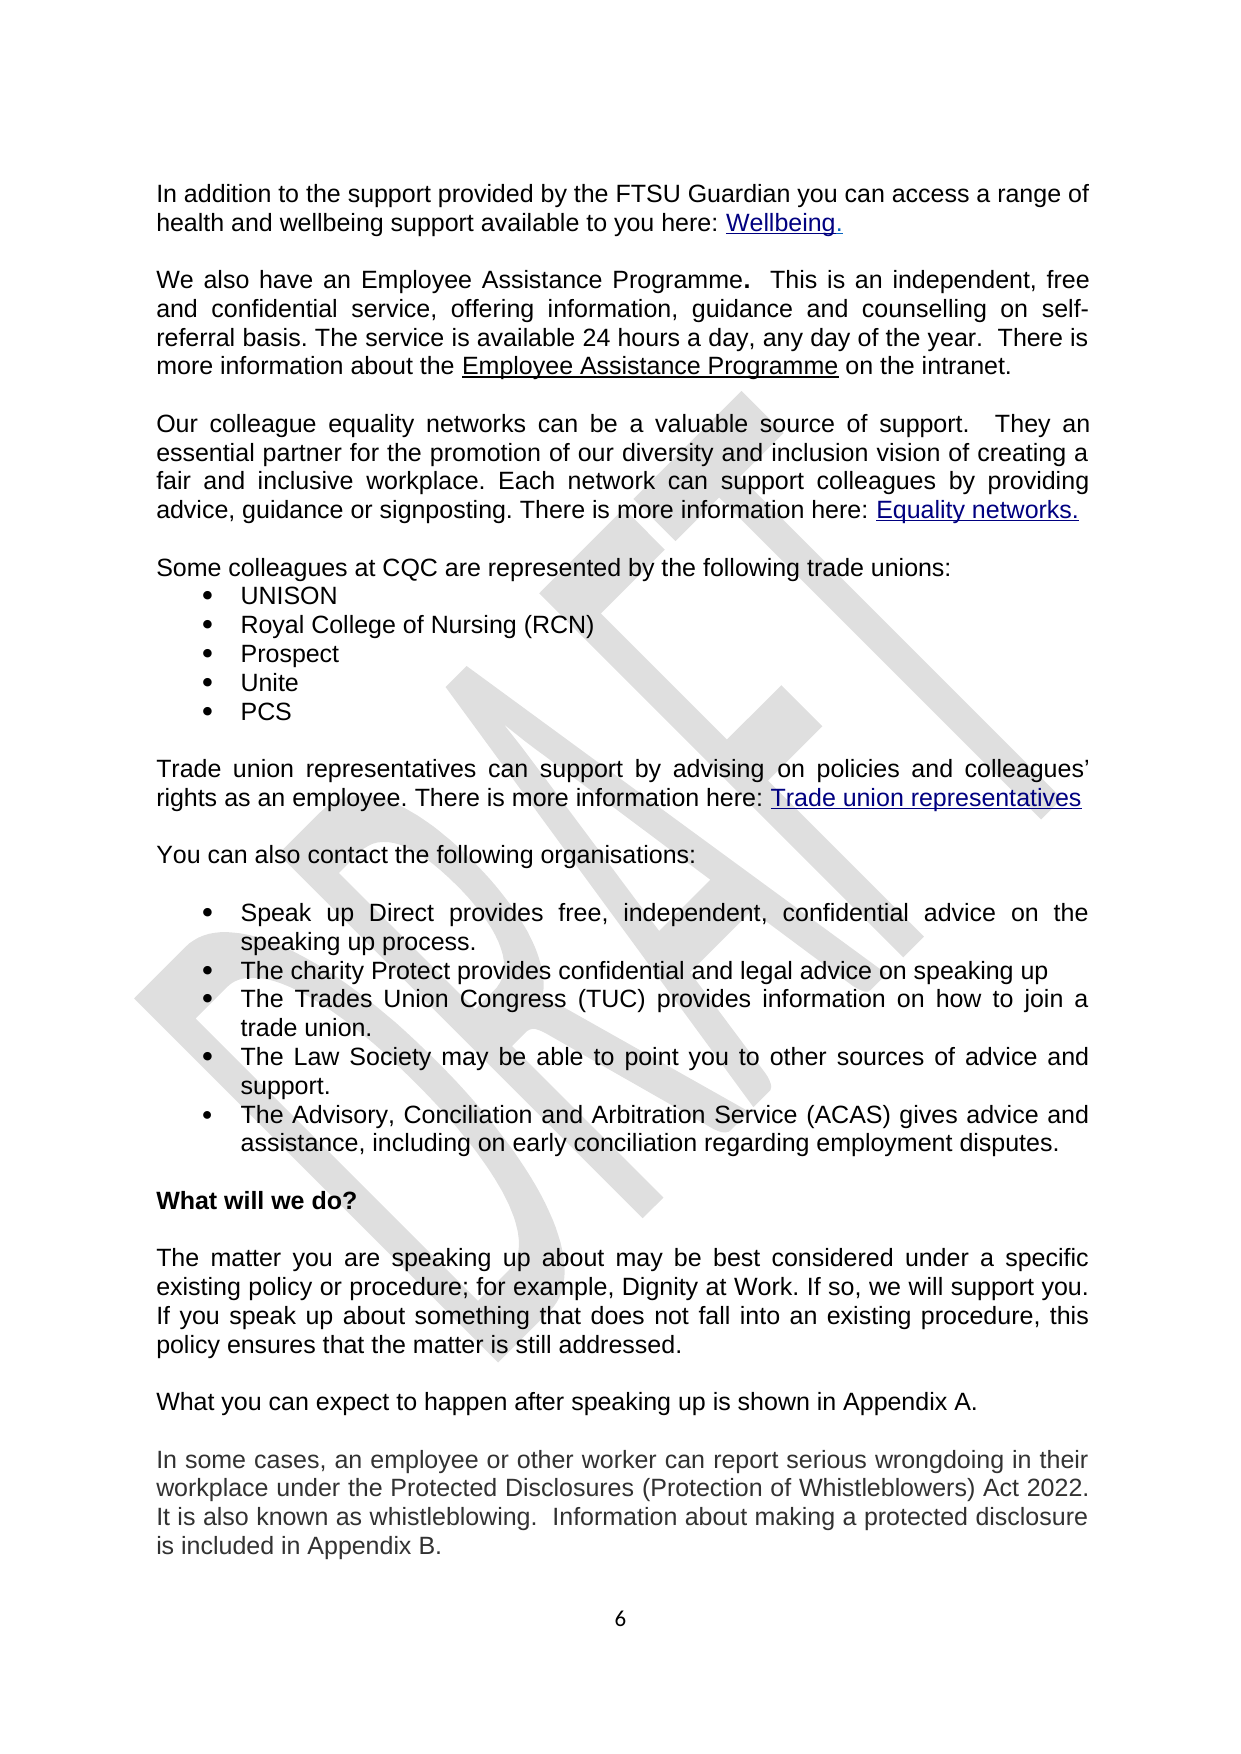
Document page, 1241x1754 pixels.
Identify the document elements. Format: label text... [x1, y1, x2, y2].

text The matter you are speaking up about may be best considered under a specific existing policy or procedure; for example, Dignity at Work. If so, we will support you. If you speak up about something that does not fall into an existing procedure, this policy ensures that the matter is still addressed. [156, 1243, 492, 1358]
list The Law Society may be able to point you to other sources of advice and support. [221, 1042, 431, 1100]
list [933, 668, 1090, 697]
list The charity Protect provides confidential and legal advice on speaking up [696, 956, 848, 984]
text In addition to the support provided by the FTSU Guardian you can access a range of health and wellbeing support available to you here: Wellbeing. [156, 179, 1090, 236]
text Some colleagues at CQC are represented by the following trade unions: [817, 552, 1090, 581]
list [628, 639, 888, 668]
text Trade union representatives can support by advising on policies and colleagues’ rights as an employee. There is more information here: Trade union representatives [1019, 754, 1090, 812]
text You can also contact the following organisations: [156, 841, 292, 869]
list Unite [203, 668, 463, 697]
list The Law Society may be able to point you to other sources of advice and support. [513, 1042, 660, 1100]
text What you can expect to happen after speaking up is shown in Appendix A. [156, 1387, 1090, 1416]
list [511, 697, 670, 726]
list [846, 581, 1090, 610]
text You can also contact the following organisations: [344, 843, 437, 869]
text You can also contact the following organisations: [453, 841, 578, 869]
text Trade union representatives can support by advising on policies and colleagues’ rights as an employee. There is more information here: Trade union representatives [528, 754, 618, 812]
list The Advisory, Conciliation and Arbitration Service (ACAS) gives advice and assistance, including on early conciliation regarding employment disputes. [474, 1100, 580, 1157]
list Speak up Direct provides free, independent, confidential advice on the speaking up process. [785, 898, 900, 956]
list [962, 697, 1090, 726]
list [471, 668, 641, 697]
text You can also contact the following organisations: [707, 841, 813, 869]
list The Advisory, Conciliation and Arbitration Service (ACAS) gives advice and assistance, including on early conciliation regarding employment disputes. [567, 1100, 1090, 1157]
text Some colleagues at CQC are represented by the following trade unions: [156, 552, 579, 581]
list Speak up Direct provides free, independent, confidential advice on the speaking up process. [708, 912, 811, 956]
text What will we do? [156, 1186, 349, 1215]
list The Law Society may be able to point you to other sources of advice and support. [743, 1042, 1090, 1100]
text Trade union representatives can support by advising on policies and colleagues’ rights as an employee. There is more information here: Trade union representatives [589, 754, 756, 812]
text We also have an Employee Assistance Programme. This is an independent, free and confidential service, offering information, guidance and counselling on self-referral basis. The service is available 24 hours a day, any day of the year. There is more information about the Employee Assistance Programme on the intranet. [156, 265, 1090, 380]
list The charity Protect provides confidential and legal advice on speaking up [864, 956, 1090, 984]
list The Trades Union Congress (TUC) provides information on how to join a trade union. [543, 984, 704, 1042]
list The Law Society may be able to point you to other sources of advice and support. [418, 1042, 523, 1100]
list Royal College of Nursing (RCN) [203, 610, 583, 639]
text Trade union representatives can support by advising on policies and colleagues’ rights as an employee. There is more information here: Trade union representatives [769, 754, 1028, 808]
text What will we do? [647, 1186, 1090, 1215]
list The Advisory, Conciliation and Arbitration Service (ACAS) gives advice and assistance, including on early conciliation regarding employment disputes. [279, 1100, 479, 1157]
list The Trades Union Congress (TUC) provides information on how to join a trade union. [349, 984, 465, 1042]
text Our colleague equality networks can be a valuable source of support. They an essential partner for the promotion of our diversity and inclusion vision of creating a fair and inclusive workplace. Each network can support colleagues by providing advice, guidance or signposting. There is more information here: Equality networks. [156, 409, 722, 524]
list The Trades Union Congress (TUC) provides information on how to join a trade union. [203, 984, 370, 1042]
list The charity Protect provides confidential and legal advice on speaking up [304, 956, 407, 984]
text You can also contact the following organisations: [593, 841, 694, 869]
list Royal College of Nursing (RCN) [875, 610, 1090, 639]
text Trade union representatives can support by advising on policies and colleagues’ rights as an employee. There is more information here: Trade union representatives [156, 754, 536, 812]
text The matter you are speaking up about may be best considered under a specific existing policy or procedure; for example, Dignity at Work. If so, we will support you. If you speak up about something that does not fall into an existing procedure, this policy ensures that the matter is still addressed. [504, 1243, 1090, 1358]
list Speak up Direct provides free, independent, confidential advice on the speaking up process. [887, 898, 1090, 956]
list [795, 697, 946, 726]
list [904, 639, 1090, 668]
list The charity Protect provides confidential and legal advice on speaking up [539, 956, 662, 984]
list Speak up Direct provides free, independent, confidential advice on the speaking up process. [365, 898, 502, 956]
list Speak up Direct provides free, independent, confidential advice on the speaking up process. [507, 898, 641, 956]
list [686, 697, 768, 726]
text What will we do? [537, 1186, 638, 1215]
list [606, 581, 830, 610]
text Our colleague equality networks can be a valuable source of support. They an essential partner for the promotion of our diversity and inclusion vision of creating a fair and inclusive workplace. Each network can support colleagues by providing advice, guidance or signposting. There is more information here: Equality networks. [741, 409, 1090, 524]
list The Trades Union Congress (TUC) provides information on how to join a trade union. [700, 984, 1090, 1042]
list Prospect [203, 639, 612, 668]
text You can also contact the following organisations: [830, 841, 1090, 869]
list UNISON [203, 581, 554, 610]
list The charity Protect provides confidential and legal advice on speaking up [423, 956, 504, 984]
list Speak up Direct provides free, independent, confidential advice on the speaking up process. [203, 898, 379, 956]
list [657, 668, 917, 697]
list The Advisory, Conciliation and Arbitration Service (ACAS) gives advice and assistance, including on early conciliation regarding employment disputes. [203, 1100, 291, 1157]
text What will we do? [365, 1186, 512, 1215]
list The Law Society may be able to point you to other sources of advice and support. [628, 1042, 747, 1100]
list Royal College of Nursing (RCN) [602, 610, 859, 639]
text In some cases, an employee or other worker can report serious wrongdoing in their workplace under the Protected Disclosures (Protection of Whistleblowers) Act 2022. It is also known as whistleblowing. Information about making a protected disclosure is included in Appendix B. [156, 1445, 1090, 1560]
text Some colleagues at CQC are represented by the following trade unions: [647, 552, 796, 581]
list PCS [203, 697, 473, 726]
